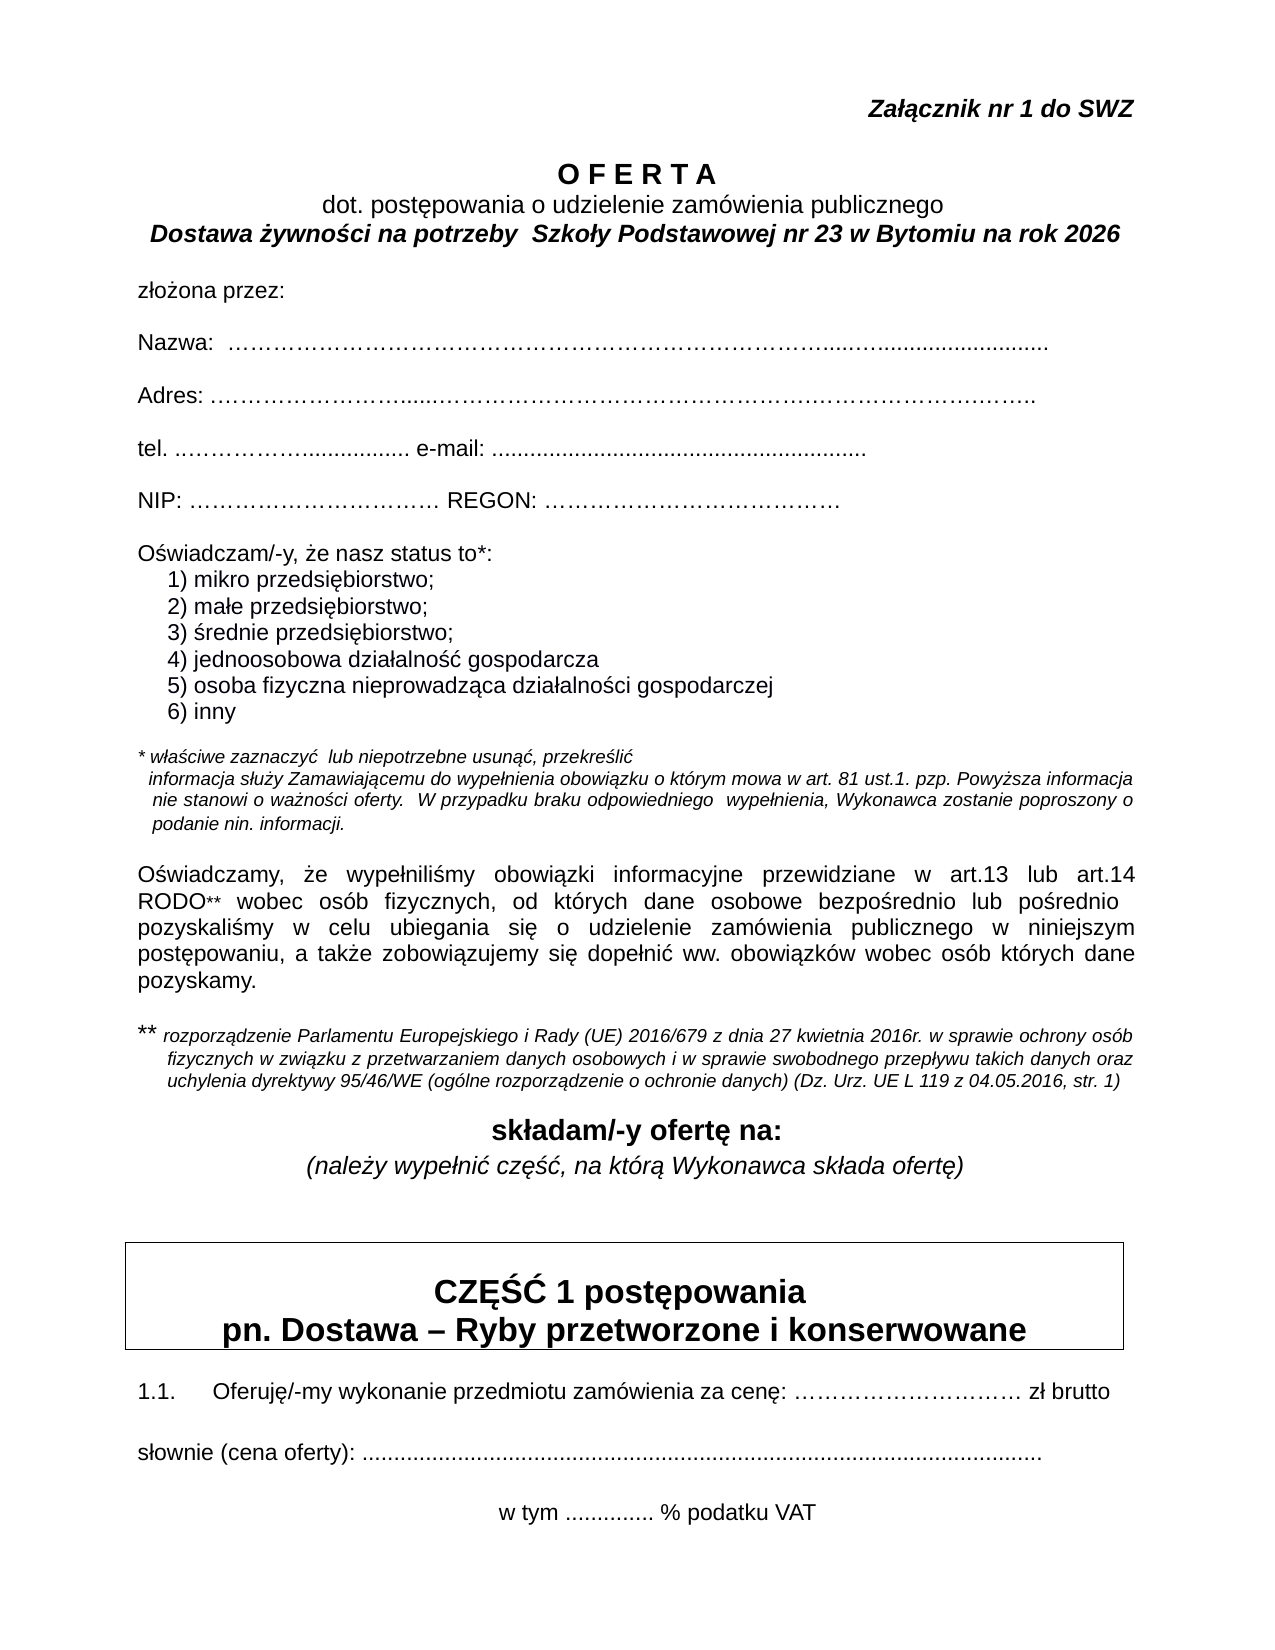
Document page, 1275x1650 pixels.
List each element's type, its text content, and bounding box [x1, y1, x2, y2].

text (należy wypełnić część, na którą Wykonawca składa ofertę) [137, 1151, 1136, 1180]
text informacja służy Zamawiającemu do wypełnienia obowiązku o którym mowa w art. 81 ust.1. pzp. Powyższa informacja nie stanowi o ważności oferty. W przypadku braku odpowiedniego wypełnienia, Wykonawca zostanie poproszony o podanie nin. informacji. [137, 768, 1136, 835]
text dot. postępowania o udzielenie zamówienia publicznego [137, 190, 1136, 219]
text złożona przez: [137, 277, 1136, 303]
text 4) jednoosobowa działalność gospodarcza [167, 646, 1136, 672]
text 3) średnie przedsiębiorstwo; [167, 619, 1136, 646]
text ** rozporządzenie Parlamentu Europejskiego i Rady (UE) 2016/679 z dnia 27 kwietnia 2016r. w sprawie ochrony osób fizycznych w związku z przetwarzaniem danych osobowych i w sprawie swobodnego przepływu takich danych oraz uchylenia dyrektywy 95/46/WE (ogólne rozporządzenie o ochronie danych) (Dz. Urz. UE L 119 z 04.05.2016, str. 1) [137, 1019, 1136, 1091]
text 2) małe przedsiębiorstwo; [167, 593, 1136, 619]
text 1) mikro przedsiębiorstwo; [167, 566, 1136, 593]
list Oferuję/-my wykonanie przedmiotu zamówienia za cenę: ………………………… zł brutto [137, 1378, 1136, 1405]
text Dostawa żywności na potrzeby Szkoły Podstawowej nr 23 w Bytomiu na rok 2026 [137, 219, 1136, 248]
text * właściwe zaznaczyć lub niepotrzebne usunąć, przekreślić [137, 746, 1136, 768]
text Oświadczamy, że wypełniliśmy obowiązki informacyjne przewidziane w art.13 lub art.14 RODO** wobec osób fizycznych, od których dane osobowe bezpośrednio lub pośrednio pozyskaliśmy w celu ubiegania się o udzielenie zamówienia publicznego w niniejszym postępowaniu, a także zobowiązujemy się dopełnić ww. obowiązków wobec osób których dane pozyskamy. [137, 861, 1136, 993]
text tel. ..……………................. e-mail: ........................................................... [137, 435, 1136, 461]
text 5) osoba fizyczna nieprowadząca działalności gospodarczej [167, 672, 1136, 698]
text NIP: …………………………… REGON: ………………………………… [137, 487, 1136, 514]
text Adres: .……………………......………………………………………….………………….…….. [137, 382, 1136, 408]
text Oświadczam/-y, że nasz status to*: [137, 540, 1136, 566]
text 6) inny [167, 698, 1136, 724]
text O F E R T A [137, 157, 1136, 190]
text Nazwa: …………………………………………………………………….....…........................... [137, 329, 1136, 356]
text słownie (cena oferty): ........................................................................................................... [137, 1439, 1136, 1465]
text składam/-y ofertę na: [137, 1113, 1136, 1146]
text Załącznik nr 1 do SWZ [137, 94, 1136, 123]
text w tym .............. % podatku VAT [137, 1499, 1136, 1526]
table_header CZĘŚĆ 1 postępowania pn. Dostawa – Ryby przetworzone i konserwowane [126, 1243, 1123, 1348]
